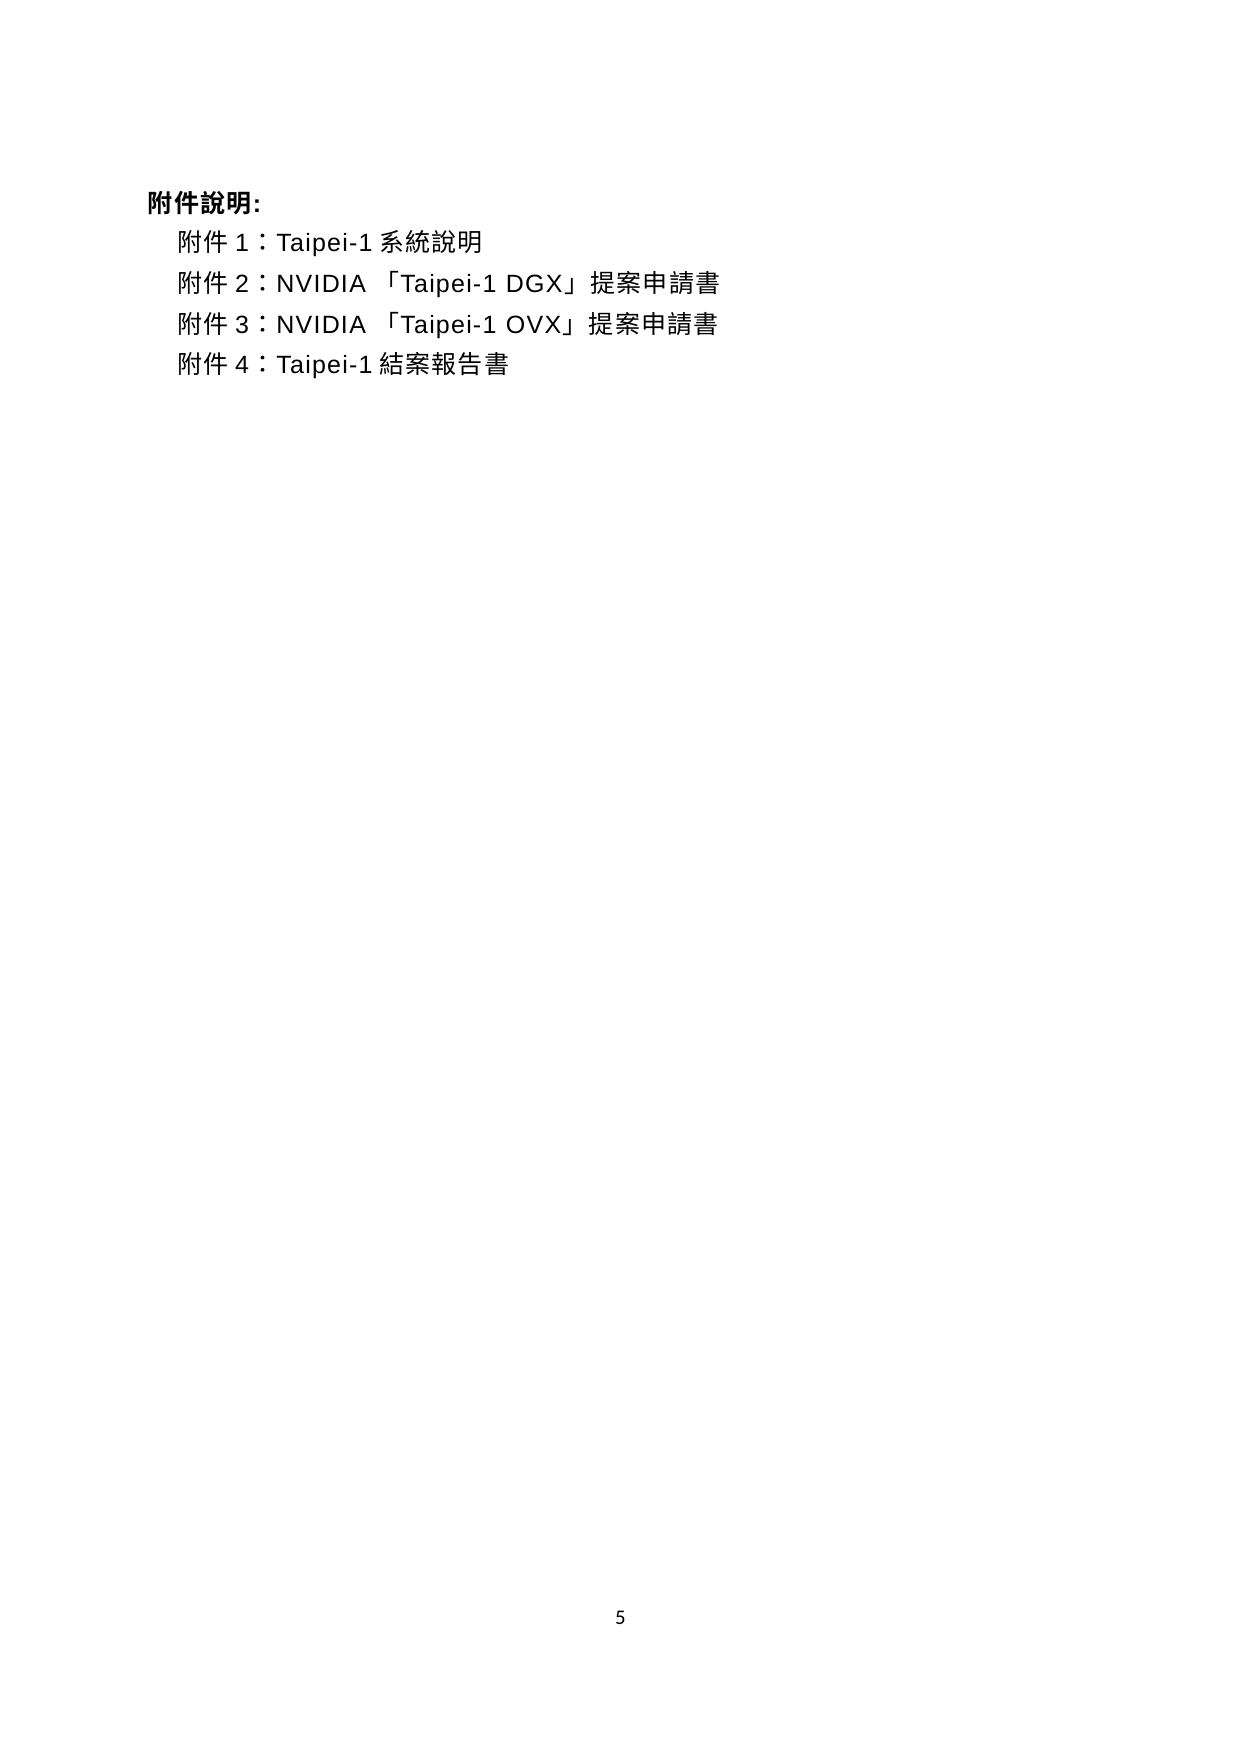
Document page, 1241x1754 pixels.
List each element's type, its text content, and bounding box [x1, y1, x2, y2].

text 附件4：Taipei-1結案報告書 [177, 341, 1092, 382]
text 附件說明: [148, 179, 1092, 219]
text 附件1：Taipei-1系統說明 [177, 219, 1092, 260]
text 附件3：NVIDIA 「Taipei-1 OVX」提案申請書 [177, 301, 1092, 341]
text 附件2：NVIDIA 「Taipei-1 DGX」提案申請書 [177, 260, 1092, 301]
